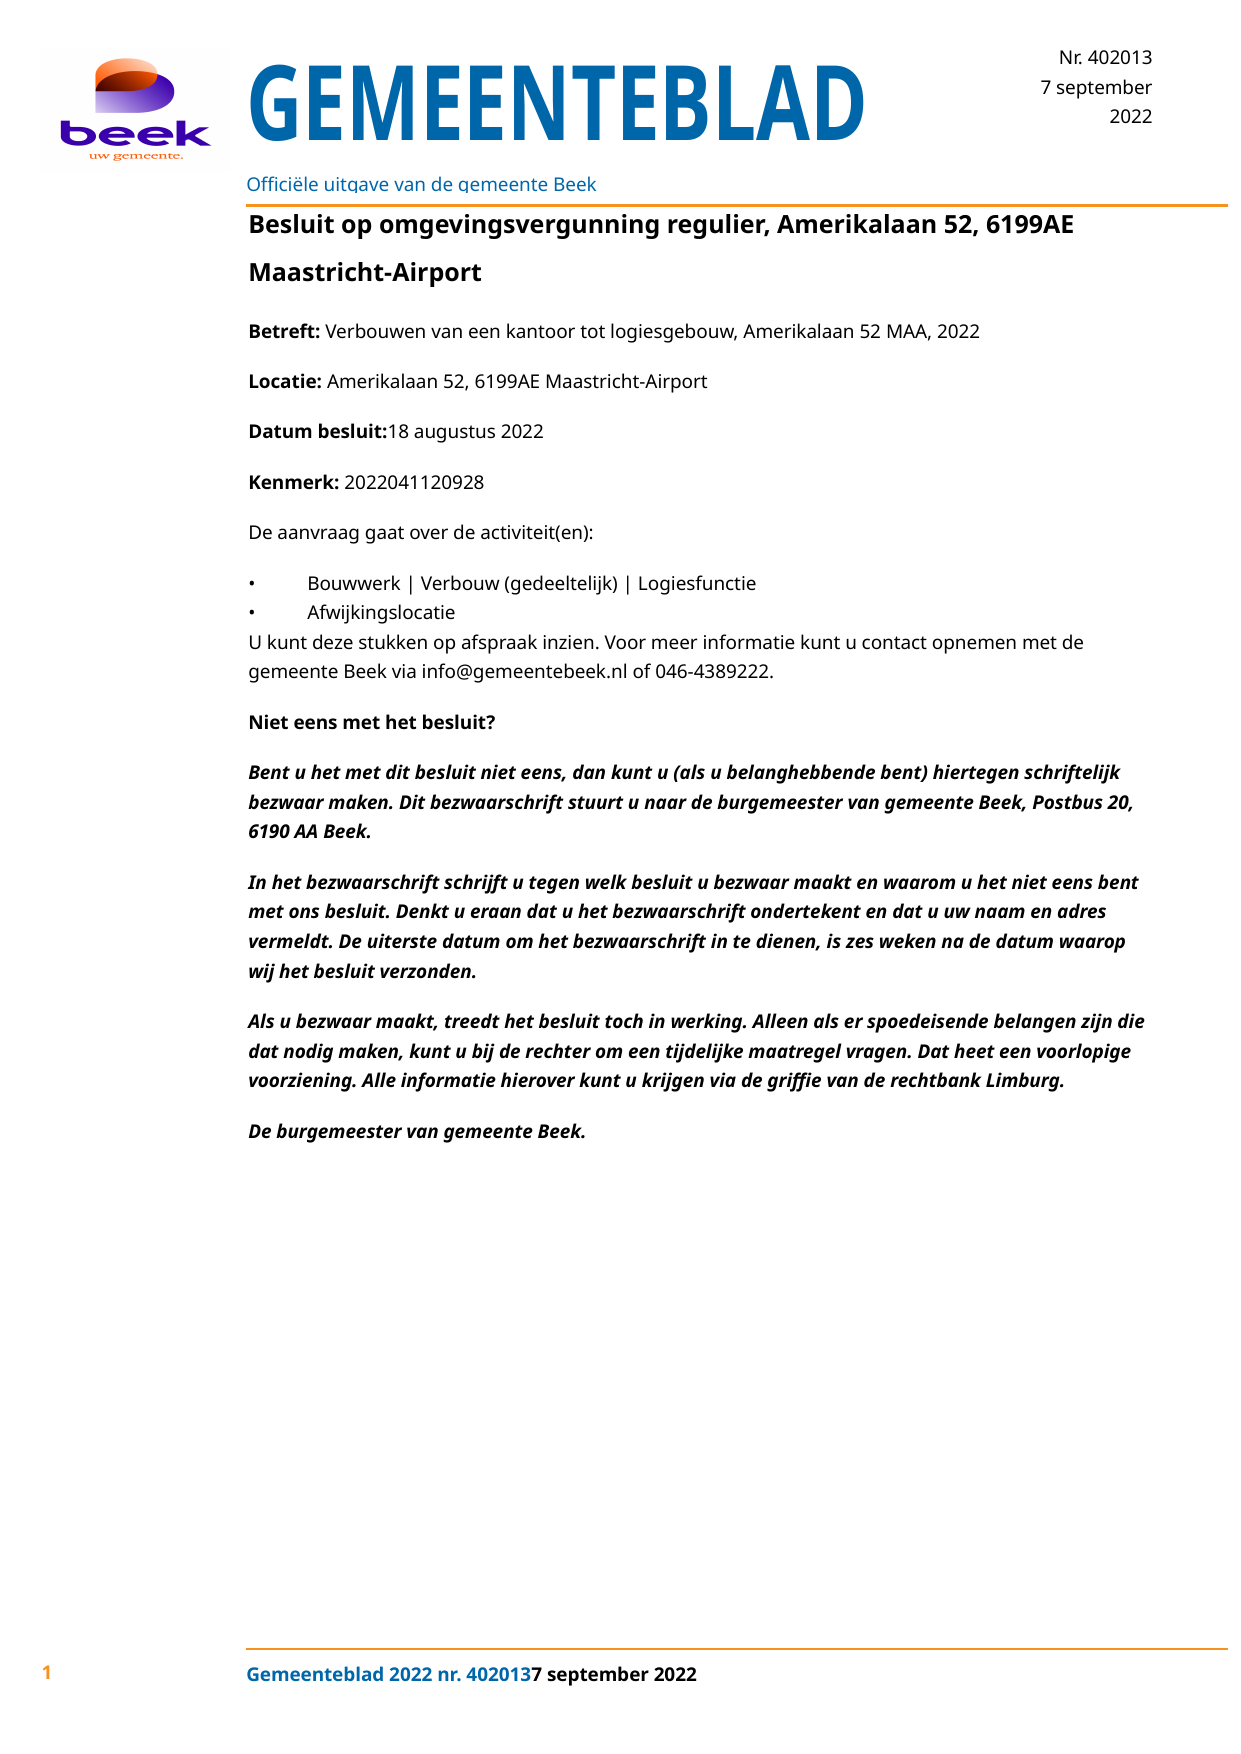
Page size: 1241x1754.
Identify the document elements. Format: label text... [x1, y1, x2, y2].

text Niet eens met het besluit? [248, 709, 1152, 735]
text De burgemeester van gemeente Beek. [248, 1118, 1152, 1144]
list Afwijkingslocatie [248, 599, 1152, 625]
text In het bezwaarschrift schrijft u tegen welk besluit u bezwaar maakt en waarom u het niet eens bent met ons besluit. Denkt u eraan dat u het bezwaarschrift ondertekent en dat u uw naam en adres vermeldt. De uiterste datum om het bezwaarschrift in te dienen, is zes weken na de datum waarop wij het besluit verzonden. [248, 869, 1152, 984]
text Betreft: Verbouwen van een kantoor tot logiesgebouw, Amerikalaan 52 MAA, 2022 [248, 318, 1152, 344]
text Besluit op omgevingsvergunning regulier, Amerikalaan 52, 6199AE Maastricht-Airport [248, 207, 1152, 288]
text Als u bezwaar maakt, treedt het besluit toch in werking. Alleen als er spoedeisende belangen zijn die dat nodig maken, kunt u bij de rechter om een tijdelijke maatregel vragen. Dat heet een voorlopige voorziening. Alle informatie hierover kunt u krijgen via de griffie van de rechtbank Limburg. [248, 1008, 1152, 1093]
text Datum besluit:18 augustus 2022 [248, 419, 1152, 444]
text Kenmerk: 2022041120928 [248, 469, 1152, 495]
text Bent u het met dit besluit niet eens, dan kunt u (als u belanghebbende bent) hiertegen schriftelijk bezwaar maken. Dit bezwaarschrift stuurt u naar de burgemeester van gemeente Beek, Postbus 20, 6190 AA Beek. [248, 759, 1152, 844]
text U kunt deze stukken op afspraak inzien. Voor meer informatie kunt u contact opnemen met de gemeente Beek via info@gemeentebeek.nl of 046-4389222. [248, 629, 1152, 684]
list Bouwwerk | Verbouw (gedeeltelijk) | Logiesfunctie [248, 570, 1152, 596]
text Locatie: Amerikalaan 52, 6199AE Maastricht-Airport [248, 368, 1152, 394]
picture [41, 47, 231, 172]
text De aanvraag gaat over de activiteit(en): [248, 519, 1152, 545]
